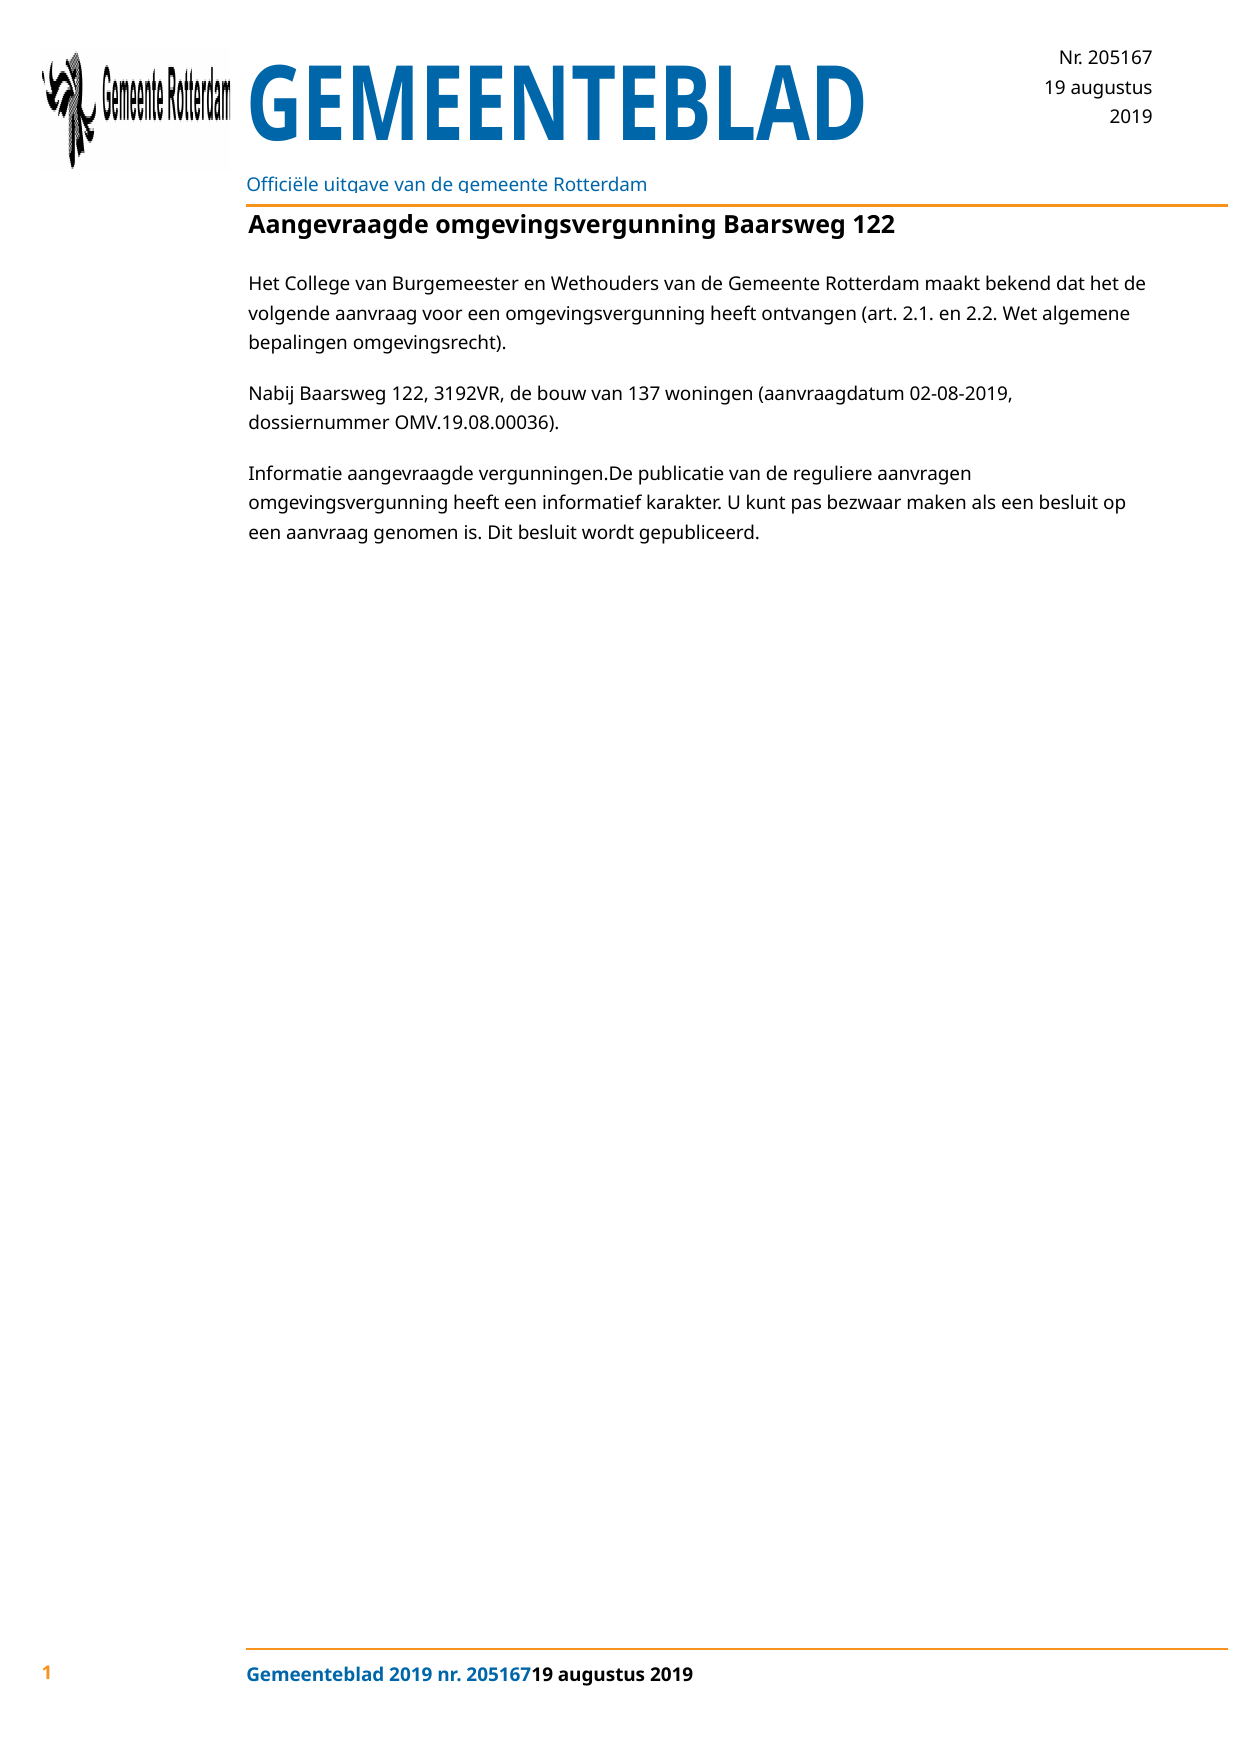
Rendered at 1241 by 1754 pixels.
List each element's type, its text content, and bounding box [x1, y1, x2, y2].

text Nabij Baarsweg 122, 3192VR, de bouw van 137 woningen (aanvraagdatum 02-08-2019, dossiernummer OMV.19.08.00036). [248, 380, 1152, 435]
text Aangevraagde omgevingsvergunning Baarsweg 122 [248, 207, 1152, 241]
picture [41, 47, 231, 172]
text Informatie aangevraagde vergunningen.De publicatie van de reguliere aanvragen omgevingsvergunning heeft een informatief karakter. U kunt pas bezwaar maken als een besluit op een aanvraag genomen is. Dit besluit wordt gepubliceerd. [248, 460, 1152, 545]
text Het College van Burgemeester en Wethouders van de Gemeente Rotterdam maakt bekend dat het de volgende aanvraag voor een omgevingsvergunning heeft ontvangen (art. 2.1. en 2.2. Wet algemene bepalingen omgevingsrecht). [248, 270, 1152, 355]
